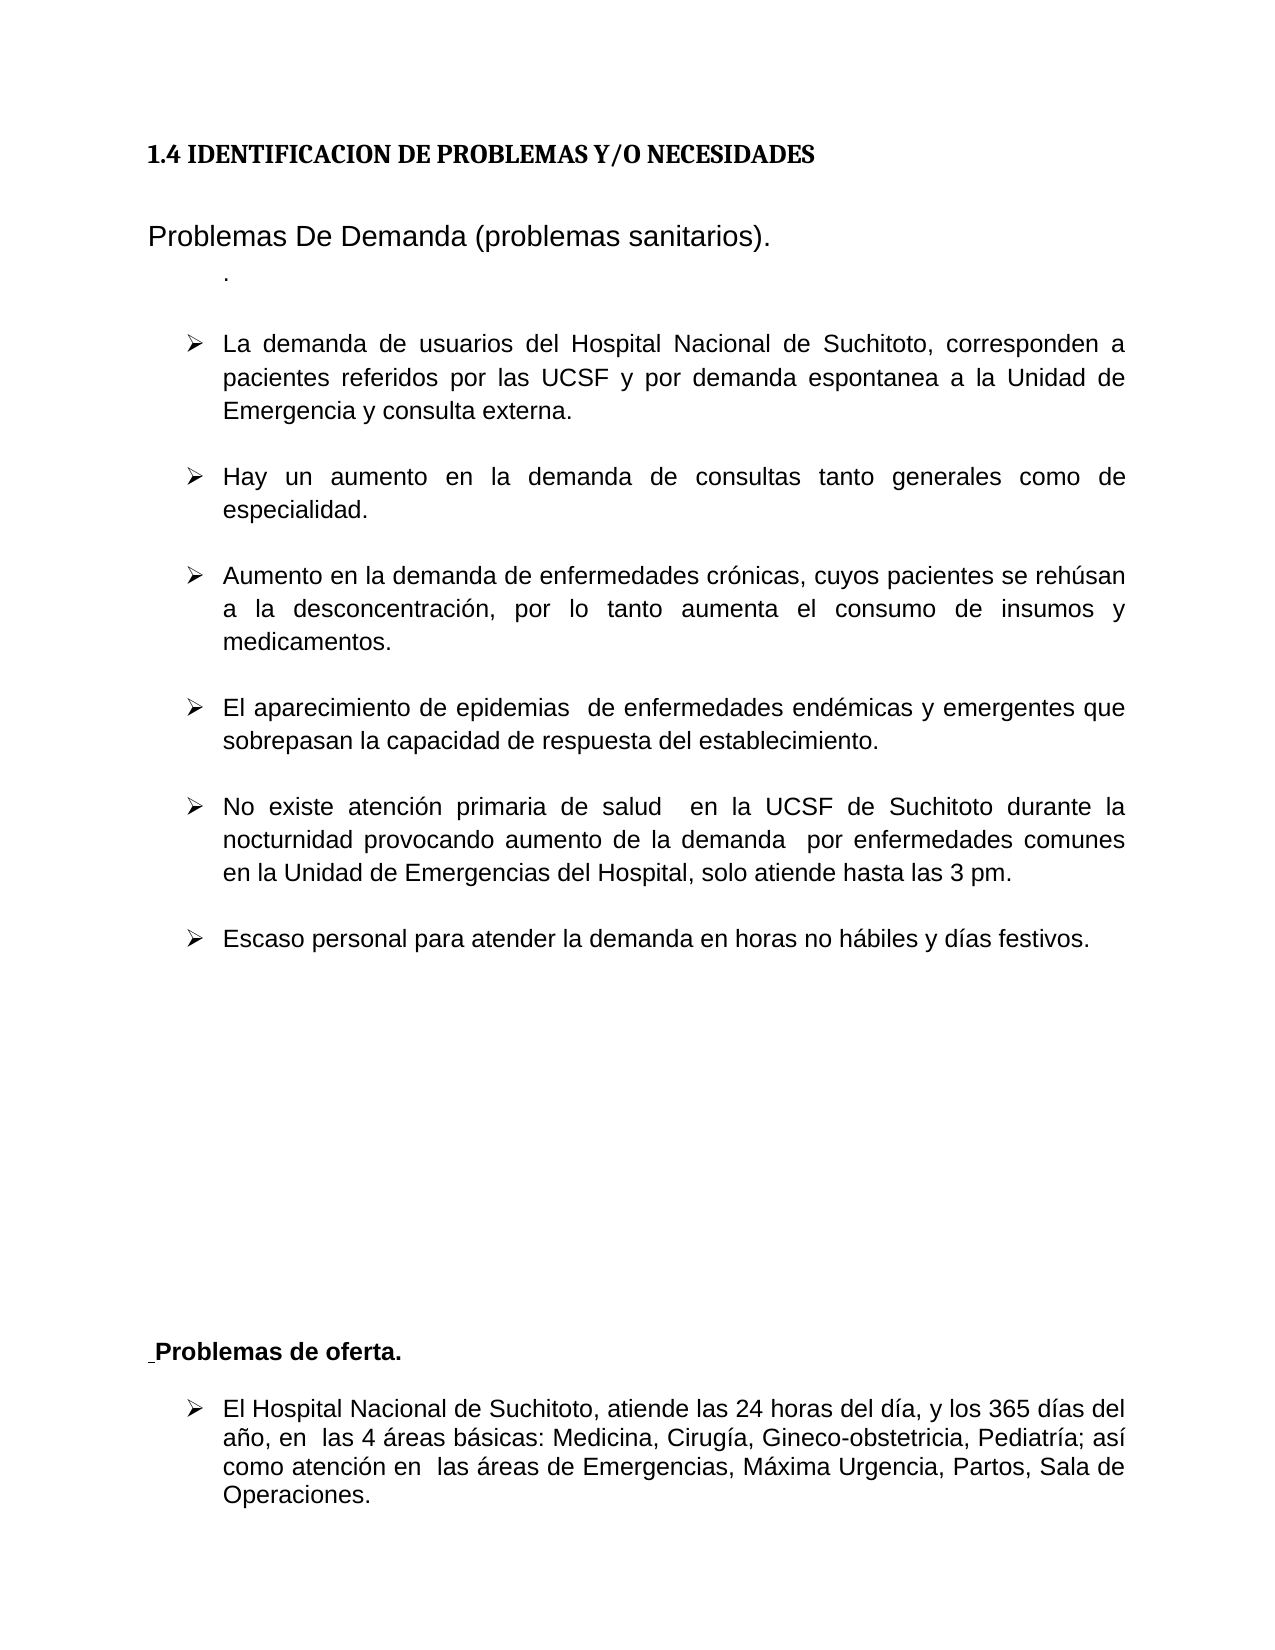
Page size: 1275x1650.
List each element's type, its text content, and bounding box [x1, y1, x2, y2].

text . [223, 258, 1127, 287]
subtitle 1.4 IDENTIFICACION DE PROBLEMAS Y/O NECESIDADES [148, 139, 1127, 170]
list El Hospital Nacional de Suchitoto, atiende las 24 horas del día, y los 365 días del año, en las 4 áreas básicas: Medicina, Cirugía, Gineco-obstetricia, Pediatría; así como atención en las áreas de Emergencias, Máxima Urgencia, Partos, Sala de Operaciones. [185, 1394, 1127, 1509]
list Hay un aumento en la demanda de consultas tanto generales como de especialidad. [185, 462, 1127, 523]
list El aparecimiento de epidemias de enfermedades endémicas y emergentes que sobrepasan la capacidad de respuesta del establecimiento. [185, 693, 1127, 755]
list Escaso personal para atender la demanda en horas no hábiles y días festivos. [185, 924, 1127, 953]
text Problemas De Demanda (problemas sanitarios). [148, 219, 1127, 253]
list Aumento en la demanda de enfermedades crónicas, cuyos pacientes se rehúsan a la desconcentración, por lo tanto aumenta el consumo de insumos y medicamentos. [185, 561, 1127, 656]
list No existe atención primaria de salud en la UCSF de Suchitoto durante la nocturnidad provocando aumento de la demanda por enfermedades comunes en la Unidad de Emergencias del Hospital, solo atiende hasta las 3 pm. [185, 792, 1127, 887]
list La demanda de usuarios del Hospital Nacional de Suchitoto, corresponden a pacientes referidos por las UCSF y por demanda espontanea a la Unidad de Emergencia y consulta externa. [185, 329, 1127, 424]
text Problemas de oferta. [148, 1337, 1127, 1365]
